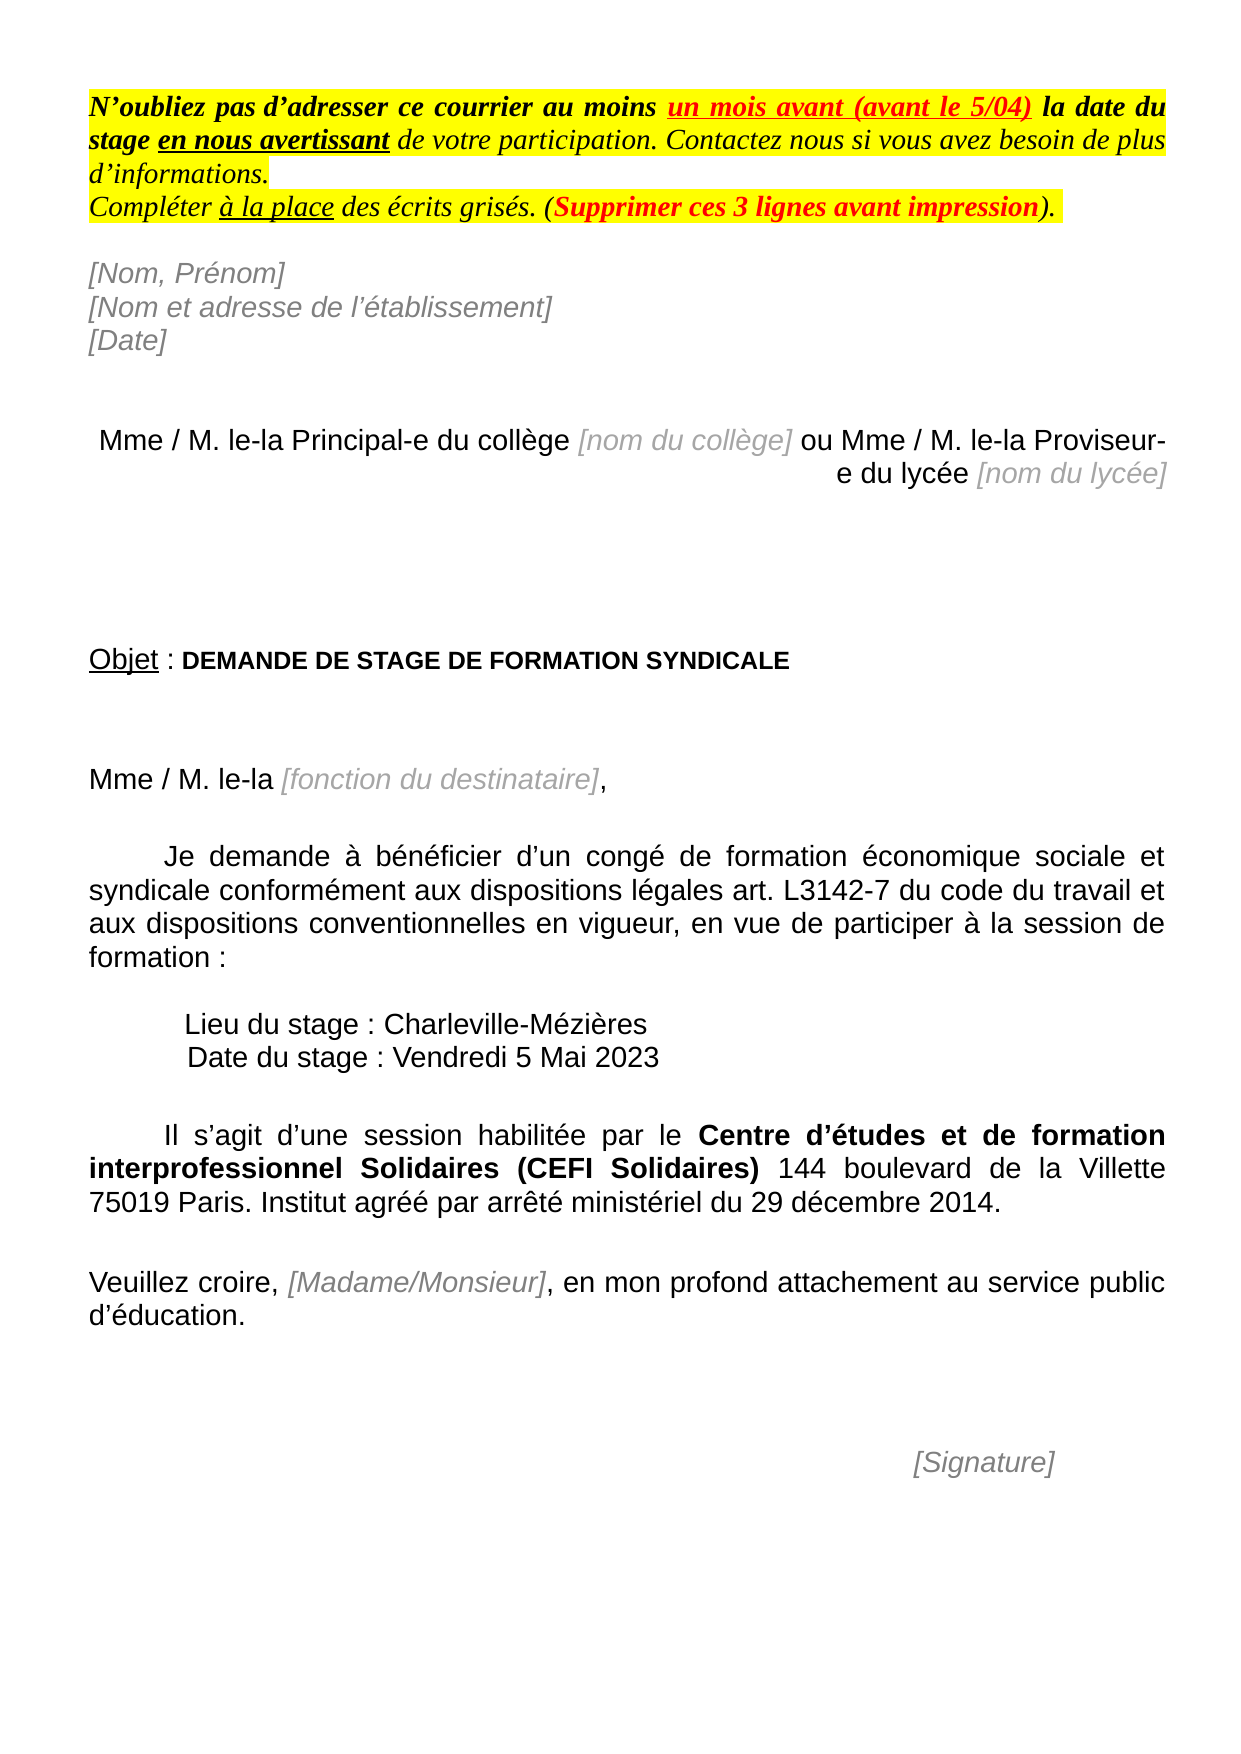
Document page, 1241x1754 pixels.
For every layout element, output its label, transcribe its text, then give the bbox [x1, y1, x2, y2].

text Il s’agit d’une session habilitée par le Centre d’études et de formation interprofessionnel Solidaires (CEFI Solidaires) 144 boulevard de la Villette 75019 Paris. Institut agréé par arrêté ministériel du 29 décembre 2014. [89, 1118, 1167, 1219]
text Mme / M. le-la Principal-e du collège [nom du collège] ou Mme / M. le-la Proviseur-e du lycée [nom du lycée] [89, 423, 1167, 490]
text [Nom et adresse de l’établissement] [89, 290, 1167, 323]
text [Nom, Prénom] [89, 256, 1167, 290]
text N’oubliez pas d’adresser ce courrier au moins un mois avant (avant le 5/04) la date du stage en nous avertissant de votre participation. Contactez nous si vous avez besoin de plus d’informations. [89, 89, 1167, 189]
subtitle Objet : DEMANDE DE STAGE DE FORMATION SYNDICALE [89, 642, 1167, 676]
text Mme / M. le-la [fonction du destinataire], [89, 762, 1167, 795]
text [Date] [89, 323, 1167, 357]
text Compléter à la place des écrits grisés. (Supprimer ces 3 lignes avant impression). [89, 189, 1167, 223]
text Veuillez croire, [Madame/Monsieur], en mon profond attachement au service public d’éducation. [89, 1265, 1167, 1332]
text Date du stage : Vendredi 5 Mai 2023 [89, 1041, 1167, 1074]
text [Signature] [839, 1445, 1167, 1478]
text Lieu du stage : Charleville-Mézières [89, 1007, 1167, 1041]
text Je demande à bénéficier d’un congé de formation économique sociale et syndicale conformément aux dispositions légales art. L3142-7 du code du travail et aux dispositions conventionnelles en vigueur, en vue de participer à la session de formation : [89, 839, 1167, 973]
